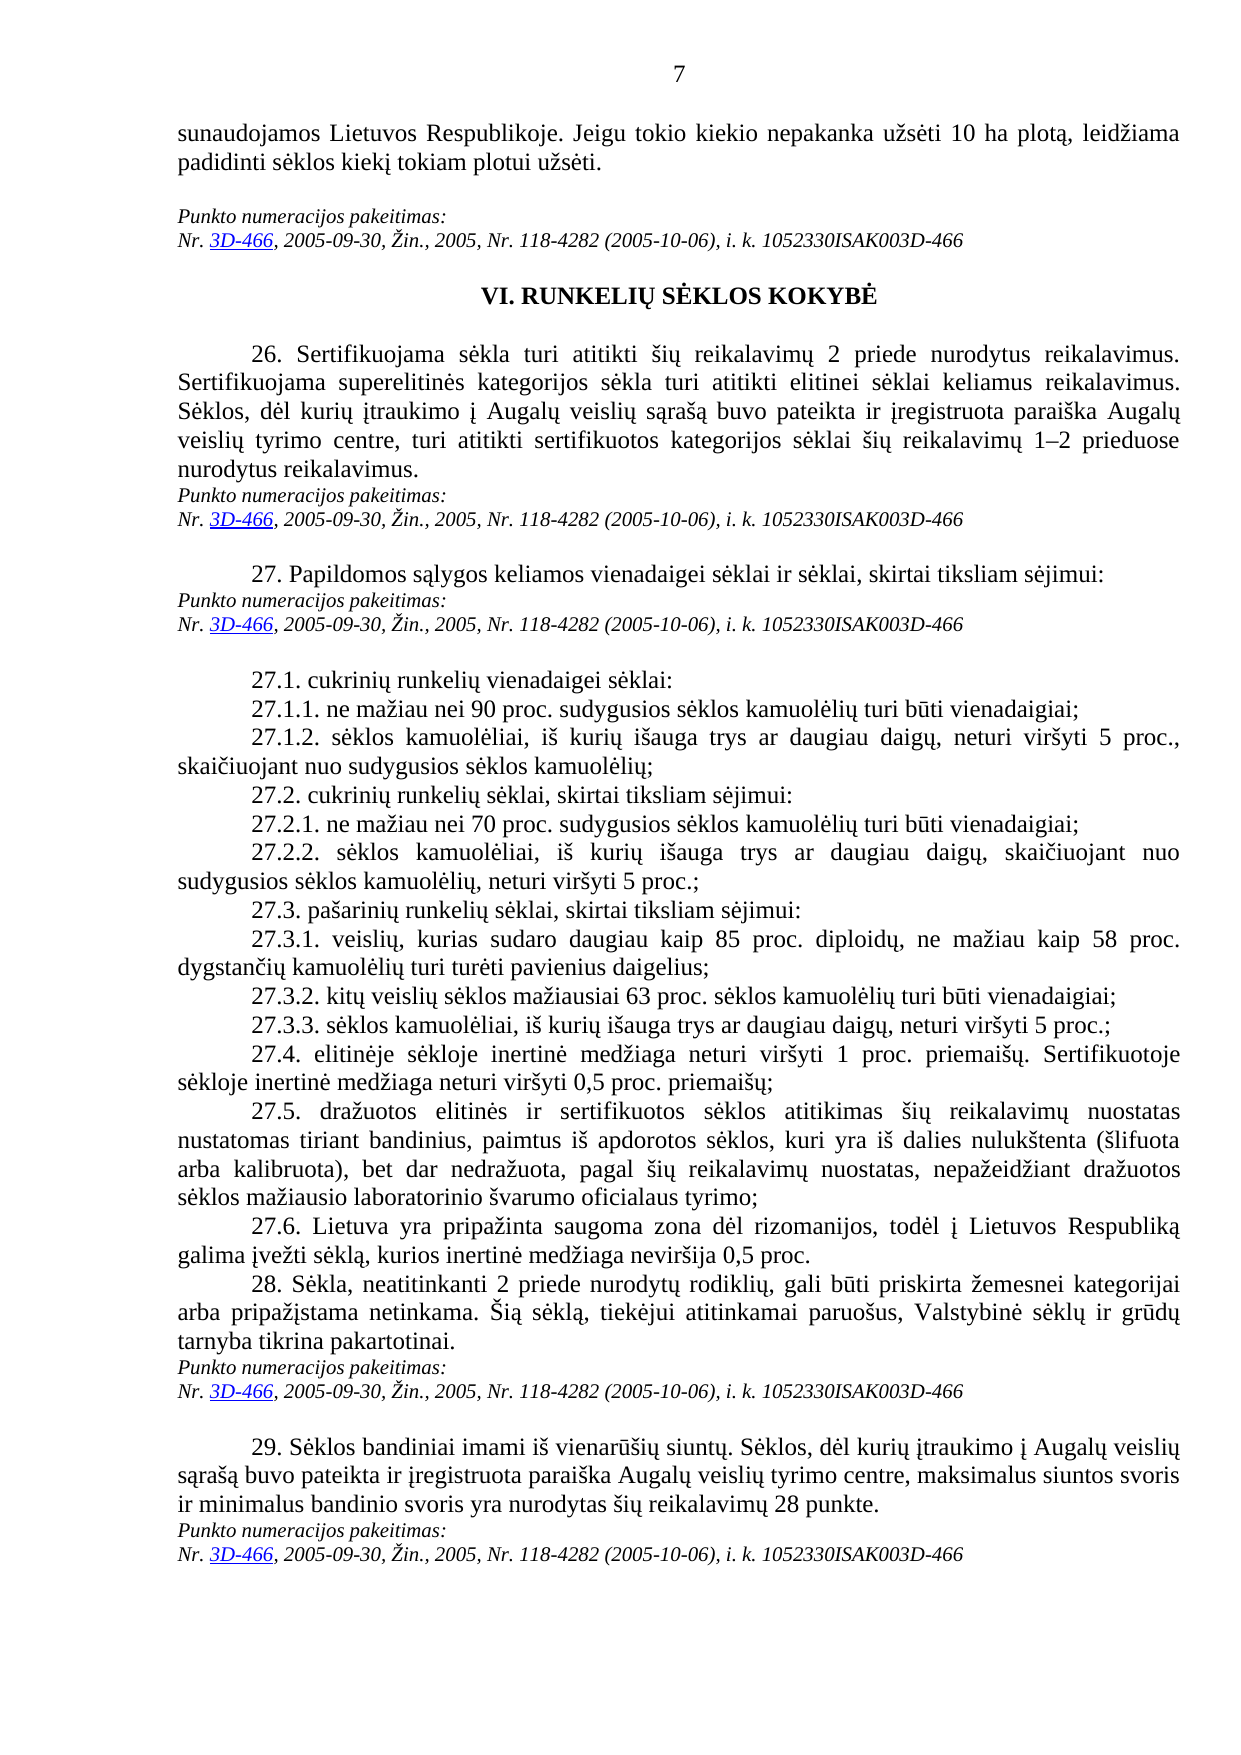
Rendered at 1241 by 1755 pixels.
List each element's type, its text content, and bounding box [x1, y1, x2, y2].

text VI. RUNKELIŲ SĖKLOS KOKYBĖ [177, 281, 1181, 310]
text 27.1. cukrinių runkelių vienadaigei sėklai: [177, 665, 1181, 694]
text 27.4. elitinėje sėkloje inertinė medžiaga neturi viršyti 1 proc. priemaišų. Sertifikuotoje sėkloje inertinė medžiaga neturi viršyti 0,5 proc. priemaišų; [177, 1039, 1181, 1096]
text sunaudojamos Lietuvos Respublikoje. Jeigu tokio kiekio nepakanka užsėti 10 ha plotą, leidžiama padidinti sėklos kiekį tokiam plotui užsėti. [177, 118, 1181, 176]
text Nr. 3D-466, 2005-09-30, Žin., 2005, Nr. 118-4282 (2005-10-06), i. k. 1052330ISAK003D-466 [177, 612, 1181, 636]
text 27.6. Lietuva yra pripažinta saugoma zona dėl rizomanijos, todėl į Lietuvos Respubliką galima įvežti sėklą, kurios inertinė medžiaga neviršija 0,5 proc. [177, 1211, 1181, 1269]
text Punkto numeracijos pakeitimas: [177, 1355, 1181, 1379]
text 27.3. pašarinių runkelių sėklai, skirtai tiksliam sėjimui: [177, 895, 1181, 924]
text 27.2. cukrinių runkelių sėklai, skirtai tiksliam sėjimui: [177, 780, 1181, 809]
text Punkto numeracijos pakeitimas: [177, 1518, 1181, 1542]
text 27.1.2. sėklos kamuolėliai, iš kurių išauga trys ar daugiau daigų, neturi viršyti 5 proc., skaičiuojant nuo sudygusios sėklos kamuolėlių; [177, 722, 1181, 780]
text 26. Sertifikuojama sėkla turi atitikti šių reikalavimų 2 priede nurodytus reikalavimus. Sertifikuojama superelitinės kategorijos sėkla turi atitikti elitinei sėklai keliamus reikalavimus. Sėklos, dėl kurių įtraukimo į Augalų veislių sąrašą buvo pateikta ir įregistruota paraiška Augalų veislių tyrimo centre, turi atitikti sertifikuotos kategorijos sėklai šių reikalavimų 1–2 prieduose nurodytus reikalavimus. [177, 339, 1181, 482]
text 28. Sėkla, neatitinkanti 2 priede nurodytų rodiklių, gali būti priskirta žemesnei kategorijai arba pripažįstama netinkama. Šią sėklą, tiekėjui atitinkamai paruošus, Valstybinė sėklų ir grūdų tarnyba tikrina pakartotinai. [177, 1269, 1181, 1355]
text 27.2.1. ne mažiau nei 70 proc. sudygusios sėklos kamuolėlių turi būti vienadaigiai; [177, 809, 1181, 837]
text 27.3.3. sėklos kamuolėliai, iš kurių išauga trys ar daugiau daigų, neturi viršyti 5 proc.; [177, 1010, 1181, 1039]
text Punkto numeracijos pakeitimas: [177, 482, 1181, 507]
text 27.2.2. sėklos kamuolėliai, iš kurių išauga trys ar daugiau daigų, skaičiuojant nuo sudygusios sėklos kamuolėlių, neturi viršyti 5 proc.; [177, 837, 1181, 895]
text Nr. 3D-466, 2005-09-30, Žin., 2005, Nr. 118-4282 (2005-10-06), i. k. 1052330ISAK003D-466 [177, 507, 1181, 531]
text 27.5. dražuotos elitinės ir sertifikuotos sėklos atitikimas šių reikalavimų nuostatas nustatomas tiriant bandinius, paimtus iš apdorotos sėklos, kuri yra iš dalies nulukštenta (šlifuota arba kalibruota), bet dar nedražuota, pagal šių reikalavimų nuostatas, nepažeidžiant dražuotos sėklos mažiausio laboratorinio švarumo oficialaus tyrimo; [177, 1096, 1181, 1211]
text 27. Papildomos sąlygos keliamos vienadaigei sėklai ir sėklai, skirtai tiksliam sėjimui: [177, 559, 1181, 588]
text 29. Sėklos bandiniai imami iš vienarūšių siuntų. Sėklos, dėl kurių įtraukimo į Augalų veislių sąrašą buvo pateikta ir įregistruota paraiška Augalų veislių tyrimo centre, maksimalus siuntos svoris ir minimalus bandinio svoris yra nurodytas šių reikalavimų 28 punkte. [177, 1432, 1181, 1518]
text 27.1.1. ne mažiau nei 90 proc. sudygusios sėklos kamuolėlių turi būti vienadaigiai; [177, 694, 1181, 722]
text 27.3.1. veislių, kurias sudaro daugiau kaip 85 proc. diploidų, ne mažiau kaip 58 proc. dygstančių kamuolėlių turi turėti pavienius daigelius; [177, 924, 1181, 981]
text 27.3.2. kitų veislių sėklos mažiausiai 63 proc. sėklos kamuolėlių turi būti vienadaigiai; [177, 981, 1181, 1010]
text Nr. 3D-466, 2005-09-30, Žin., 2005, Nr. 118-4282 (2005-10-06), i. k. 1052330ISAK003D-466 [177, 1542, 1181, 1566]
text Nr. 3D-466, 2005-09-30, Žin., 2005, Nr. 118-4282 (2005-10-06), i. k. 1052330ISAK003D-466 [177, 1379, 1181, 1403]
text Punkto numeracijos pakeitimas: [177, 204, 1181, 228]
text Nr. 3D-466, 2005-09-30, Žin., 2005, Nr. 118-4282 (2005-10-06), i. k. 1052330ISAK003D-466 [177, 228, 1181, 252]
text Punkto numeracijos pakeitimas: [177, 588, 1181, 612]
